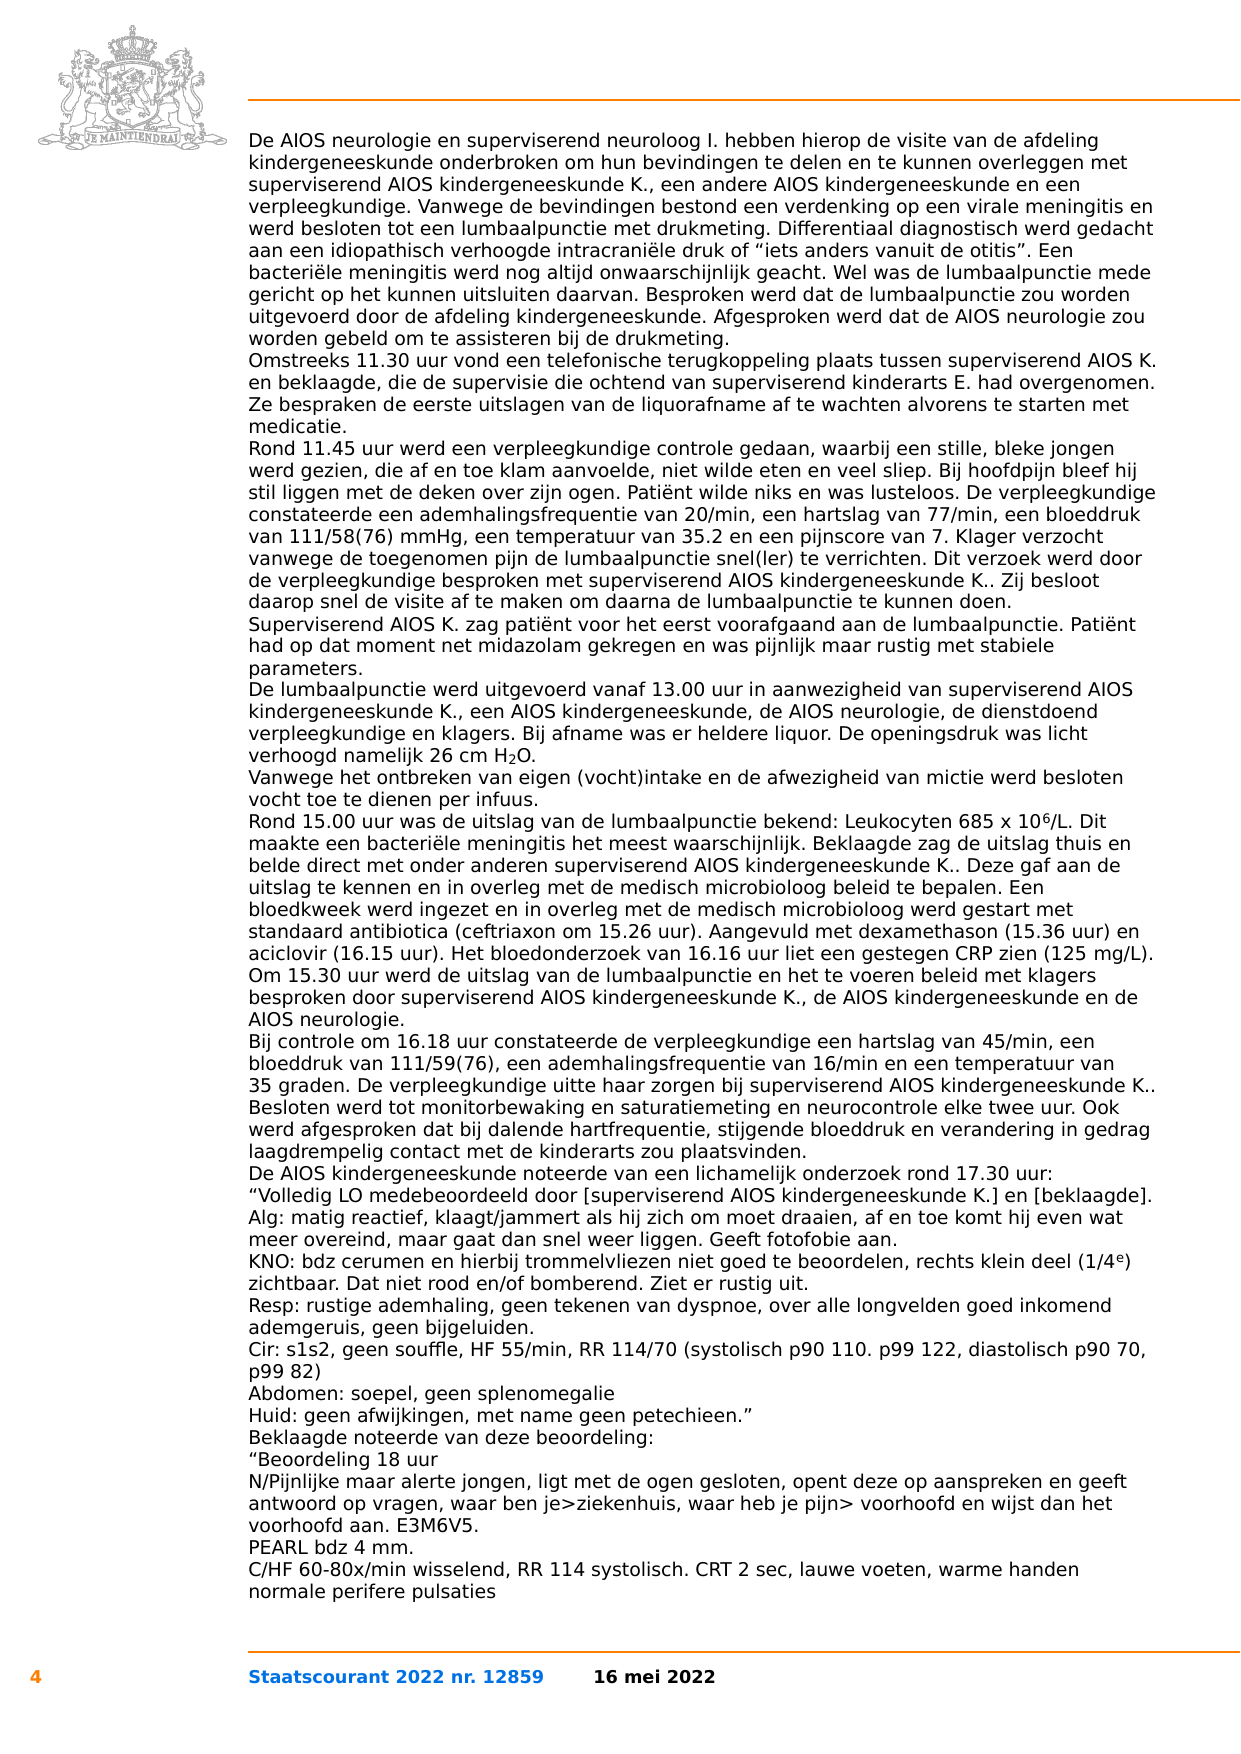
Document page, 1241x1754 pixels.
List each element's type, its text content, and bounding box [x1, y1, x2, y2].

picture [38, 25, 227, 150]
text De AIOS kindergeneeskunde noteerde van een lichamelijk onderzoek rond 17.30 uur: [248, 1163, 1163, 1185]
text Superviserend AIOS K. zag patiënt voor het eerst voorafgaand aan de lumbaalpunctie. Patiënt had op dat moment net midazolam gekregen en was pijnlijk maar rustig met stabiele parameters. [248, 613, 1163, 679]
text C/HF 60-80x/min wisselend, RR 114 systolisch. CRT 2 sec, lauwe voeten, warme handen normale perifere pulsaties [248, 1558, 1163, 1602]
text Alg: matig reactief, klaagt/jammert als hij zich om moet draaien, af en toe komt hij even wat meer overeind, maar gaat dan snel weer liggen. Geeft fotofobie aan. [248, 1207, 1163, 1251]
text “Volledig LO medebeoordeeld door [superviserend AIOS kindergeneeskunde K.] en [beklaagde]. [248, 1185, 1163, 1207]
text Cir: s1s2, geen souffle, HF 55/min, RR 114/70 (systolisch p90 110. p99 122, diastolisch p90 70, p99 82) [248, 1339, 1163, 1383]
text PEARL bdz 4 mm. [248, 1537, 1163, 1558]
text Beklaagde noteerde van deze beoordeling: [248, 1427, 1163, 1449]
text Om 15.30 uur werd de uitslag van de lumbaalpunctie en het te voeren beleid met klagers besproken door superviserend AIOS kindergeneeskunde K., de AIOS kindergeneeskunde en de AIOS neurologie. [248, 965, 1163, 1031]
text Vanwege het ontbreken van eigen (vocht)intake en de afwezigheid van mictie werd besloten vocht toe te dienen per infuus. [248, 767, 1163, 811]
text Rond 11.45 uur werd een verpleegkundige controle gedaan, waarbij een stille, bleke jongen werd gezien, die af en toe klam aanvoelde, niet wilde eten en veel sliep. Bij hoofdpijn bleef hij stil liggen met de deken over zijn ogen. Patiënt wilde niks en was lusteloos. De verpleegkundige constateerde een ademhalingsfrequentie van 20/min, een hartslag van 77/min, een bloeddruk van 111/58(76) mmHg, een temperatuur van 35.2 en een pijnscore van 7. Klager verzocht vanwege de toegenomen pijn de lumbaalpunctie snel(ler) te verrichten. Dit verzoek werd door de verpleegkundige besproken met superviserend AIOS kindergeneeskunde K.. Zij besloot daarop snel de visite af te maken om daarna de lumbaalpunctie te kunnen doen. [248, 438, 1163, 613]
text Omstreeks 11.30 uur vond een telefonische terugkoppeling plaats tussen superviserend AIOS K. en beklaagde, die de supervisie die ochtend van superviserend kinderarts E. had overgenomen. Ze bespraken de eerste uitslagen van de liquorafname af te wachten alvorens te starten met medicatie. [248, 350, 1163, 438]
text Resp: rustige ademhaling, geen tekenen van dyspnoe, over alle longvelden goed inkomend ademgeruis, geen bijgeluiden. [248, 1295, 1163, 1339]
text Rond 15.00 uur was de uitslag van de lumbaalpunctie bekend: Leukocyten 685 x 106/L. Dit maakte een bacteriële meningitis het meest waarschijnlijk. Beklaagde zag de uitslag thuis en belde direct met onder anderen superviserend AIOS kindergeneeskunde K.. Deze gaf aan de uitslag te kennen en in overleg met de medisch microbioloog beleid te bepalen. Een bloedkweek werd ingezet en in overleg met de medisch microbioloog werd gestart met standaard antibiotica (ceftriaxon om 15.26 uur). Aangevuld met dexamethason (15.36 uur) en aciclovir (16.15 uur). Het bloedonderzoek van 16.16 uur liet een gestegen CRP zien (125 mg/L). [248, 811, 1163, 965]
text N/Pijnlijke maar alerte jongen, ligt met de ogen gesloten, opent deze op aanspreken en geeft antwoord op vragen, waar ben je>ziekenhuis, waar heb je pijn> voorhoofd en wijst dan het voorhoofd aan. E3M6V5. [248, 1471, 1163, 1537]
text De AIOS neurologie en superviserend neuroloog I. hebben hierop de visite van de afdeling kindergeneeskunde onderbroken om hun bevindingen te delen en te kunnen overleggen met superviserend AIOS kindergeneeskunde K., een andere AIOS kindergeneeskunde en een verpleegkundige. Vanwege de bevindingen bestond een verdenking op een virale meningitis en werd besloten tot een lumbaalpunctie met drukmeting. Differentiaal diagnostisch werd gedacht aan een idiopathisch verhoogde intracraniële druk of “iets anders vanuit de otitis”. Een bacteriële meningitis werd nog altijd onwaarschijnlijk geacht. Wel was de lumbaalpunctie mede gericht op het kunnen uitsluiten daarvan. Besproken werd dat de lumbaalpunctie zou worden uitgevoerd door de afdeling kindergeneeskunde. Afgesproken werd dat de AIOS neurologie zou worden gebeld om te assisteren bij de drukmeting. [248, 130, 1163, 350]
text KNO: bdz cerumen en hierbij trommelvliezen niet goed te beoordelen, rechts klein deel (1/4e) zichtbaar. Dat niet rood en/of bomberend. Ziet er rustig uit. [248, 1251, 1163, 1295]
text Abdomen: soepel, geen splenomegalie [248, 1383, 1163, 1405]
text “Beoordeling 18 uur [248, 1449, 1163, 1471]
text Bij controle om 16.18 uur constateerde de verpleegkundige een hartslag van 45/min, een bloeddruk van 111/59(76), een ademhalingsfrequentie van 16/min en een temperatuur van 35 graden. De verpleegkundige uitte haar zorgen bij superviserend AIOS kindergeneeskunde K.. Besloten werd tot monitorbewaking en saturatiemeting en neurocontrole elke twee uur. Ook werd afgesproken dat bij dalende hartfrequentie, stijgende bloeddruk en verandering in gedrag laagdrempelig contact met de kinderarts zou plaatsvinden. [248, 1031, 1163, 1163]
text Huid: geen afwijkingen, met name geen petechieen.” [248, 1405, 1163, 1427]
text De lumbaalpunctie werd uitgevoerd vanaf 13.00 uur in aanwezigheid van superviserend AIOS kindergeneeskunde K., een AIOS kindergeneeskunde, de AIOS neurologie, de dienstdoend verpleegkundige en klagers. Bij afname was er heldere liquor. De openingsdruk was licht verhoogd namelijk 26 cm H2O. [248, 679, 1163, 767]
